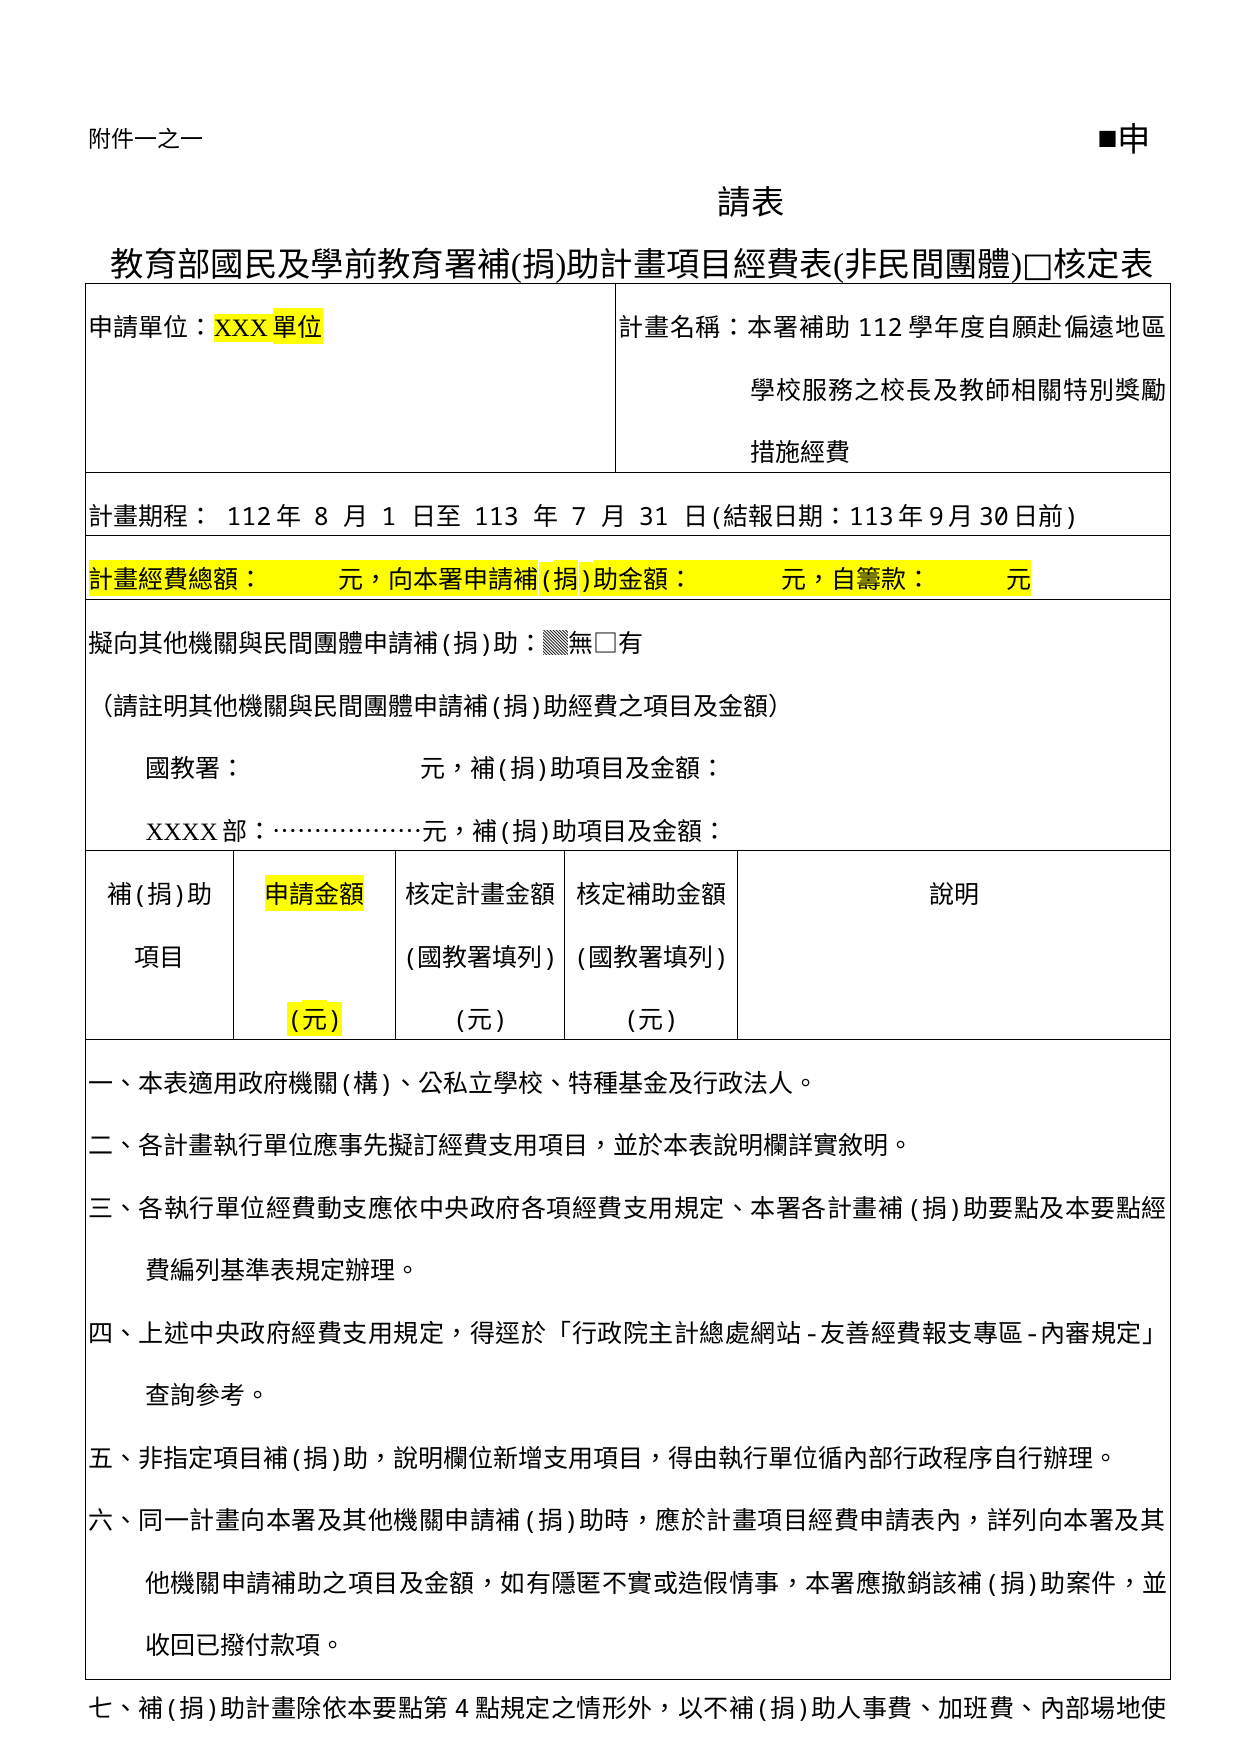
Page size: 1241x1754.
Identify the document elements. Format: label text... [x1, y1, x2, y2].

table_cell 核定補助金額 (國教署填列) (元) [565, 851, 737, 1038]
table_cell 計畫經費總額： 元，向本署申請補(捐)助金額： 元，自籌款： 元 [86, 536, 1170, 599]
table_cell [1171, 1039, 1178, 1679]
table_cell 補(捐)助 項目 [86, 851, 233, 1038]
table_cell 說明 [738, 851, 1170, 1038]
table_cell 擬向其他機關與民間團體申請補(捐)助：▓無□有 （請註明其他機關與民間團體申請補(捐)助經費之項目及金額） 國教署： 元，補(捐)助項目及金額： XXXX部：………………元，補(捐)助項目及金額： [86, 600, 1170, 850]
table_header ■申請表 [715, 96, 1178, 221]
table_cell [1171, 472, 1178, 535]
table_cell [1171, 599, 1178, 850]
table_cell 教育部國民及學前教育署補(捐)助計畫項目經費表(非民間團體)□核定表 [86, 221, 1178, 283]
table_header 附件一之一 [86, 96, 396, 221]
table_cell 核定計畫金額(國教署填列) (元) [396, 851, 564, 1038]
table_header [513, 96, 714, 221]
table_cell [1171, 535, 1178, 599]
table_cell 申請金額 (元) [234, 851, 395, 1038]
table_cell 計畫名稱：本署補助112學年度自願赴偏遠地區學校服務之校長及教師相關特別獎勵措施經費 [616, 284, 1170, 472]
table_cell 備註： 本表適用政府機關(構)、公私立學校、特種基金及行政法人。 各計畫執行單位應事先擬訂經費支用項目，並於本表說明欄詳實敘明。 各執行單位經費動支應依中央政府各項經費支用規定、本署各計畫補(捐)助要點及本要點經費編列基準表規定辦理。 上述中央政府經費支用規定，得逕於「行政院主計總處網站-友善經費報支專區-內審規定」查詢參考。 非指定項目補(捐)助，說明欄位新增支用項目，得由執行單位循內部行政程序自行辦理。 同一計畫向本署及其他機關申請補(捐)助時，應於計畫項目經費申請表內，詳列向本署及其他機關申請補助之項目及金額，如有隱匿不實或造假情事，本署應撤銷該補(捐)助案件，並收回已撥付款項。 補(捐)助計畫除依本要點第4點規定之情形外，以不補(捐)助人事費、加班費、內部場地使用費及行政管理費為原則。 申請補(捐)助經費，其計畫執行涉及須依「政府機關政策文宣規劃執行注意事項」、預算法第62條之1及其執行原則等相關規定辦理者，應明確標示其為「廣告」，且揭示贊助機關（教育部國民及學前教育署）名稱，並不得以置入性行銷方式進行。 [86, 1040, 1170, 1679]
table_cell 計畫期程： 112年 8 月 1 日至 113 年 7 月 31 日(結報日期：113年9月30日前) [86, 473, 1170, 535]
table_cell 申請單位：XXX單位 [86, 284, 615, 472]
table_cell [1171, 850, 1178, 1038]
table_cell [1171, 283, 1178, 472]
table_header [396, 96, 513, 221]
